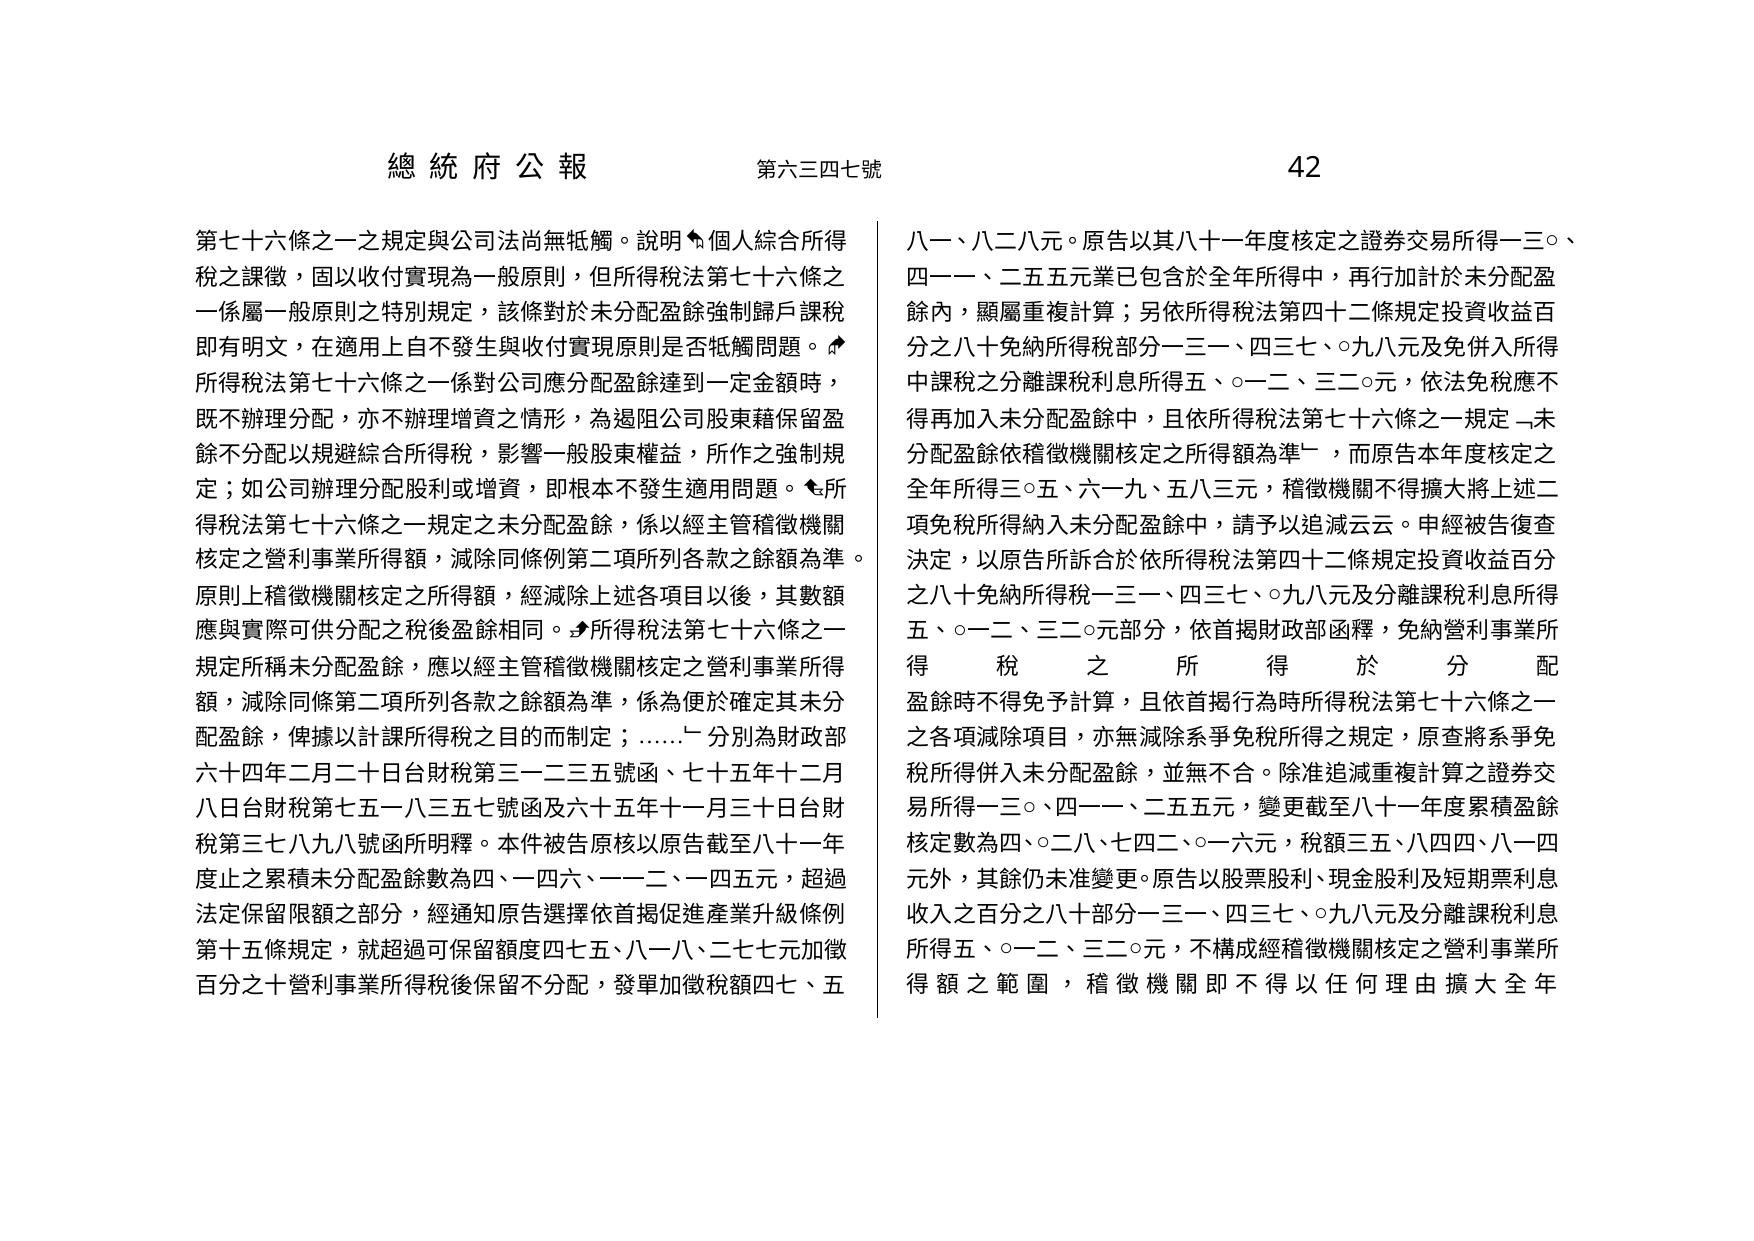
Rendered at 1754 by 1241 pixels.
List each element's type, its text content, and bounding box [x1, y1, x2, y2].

text 盈餘時不得免予計算，且依首揭行為時所得稅法第七十六條之一之各項減除項目，亦無減除系爭免稅所得之規定，原查將系爭免稅所得併入未分配盈餘，並無不合。除准追減重複計算之證券交易所得一三○、四一一、二五五元，變更截至八十一年度累積盈餘核定數為四、○二八、七四二、○一六元，稅額三五、八四四、八一四元外，其餘仍未准變更。原告以股票股利、現金股利及短期票利息收入之百分之八十部分一三一、四三七、○九八元及分離課稅利息所得五、○一二、三二○元，不構成經稽徵機關核定之營利事業所得額之範圍，稽徵機關即不得以任何理由擴大全年 [907, 682, 1559, 1001]
text 扣繳稅款，並由受配股東計入增資年度各股東之所得額申報納稅。﹂為所得稅法施行細則第七十條所明定。又﹁公司當年度如有依獎勵投資條例第十二條︵現行促進產業升級條例第十六條及第十七條︶及第十五條規定所取得之增資股票，及出售持有滿一年以上股票之收益，或其他法令得免予計入當年度所得課稅之所得，雖可依法免予計入當年度課稅所得，課徵營利事業所得稅；惟該項所得仍應計入該公司全年所得額內，計算未分配盈餘。﹂又﹁營利事業出售土地之交易所得，依所得稅法第四條第十六款規定，免納所得稅，惟該項盈餘分配予股東時，依同法第十四條第一項第一類規定，屬營利所得，應由股東合併各類所得申報繳納綜合所得稅。說明：二、查所得稅法第四條第十六款規定，營利事業出售土地免納所得稅，惟營利事業將該項盈餘分配予股東，同法並無股東得免納所得稅之規定……至營利事業之盈餘，其構成內容，及是否徵免營利事業所得稅，在所不問。﹂另﹁所得稅法第七十六條之一之規定與公司法尚無牴觸。說明個人綜合所得稅之課徵，固以收付實現為一般原則，但所得稅法第七十六條之一係屬一般原則之特別規定，該條對於未分配盈餘強制歸戶課稅即有明文，在適用上自不發生與收付實現原則是否牴觸問題。所得稅法第七十六條之一係對公司應分配盈餘達到一定金額時，既不辦理分配，亦不辦理增資之情形，為遏阻公司股東藉保留盈餘不分配以規避綜合所得稅，影響一般股東權益，所作之強制規定；如公司辦理分配股利或增資，即根本不發生適用問題。所得稅法第七十六條之一規定之未分配盈餘，係以經主管稽徵機關核定之營利事業所得額，減除同條例第二項所列各款之餘額為準。原則上稽徵機關核定之所得額，經減除上述各項目以後，其數額應與實際可供分配之稅後盈餘相同。所得稅法第七十六條之一規定所稱未分配盈餘，應以經主管稽徵機關核定之營利事業所得額，減除同條第二項所列各款之餘額為準，係為便於確定其未分配盈餘，俾據以計課所得稅之目的而制定；……﹂分別為財政部六十四年二月二十日台財稅第三一二三五號函、七十五年十二月八日台財稅第七五一八三五七號函及六十五年十一月三十日台財稅第三七八九八號函所明釋。本件被告原核以原告截至八十一年度止之累積未分配盈餘數為四、一四六、一一二、一四五元，超過法定保留限額之部分，經通知原告選擇依首揭促進產業升級條例第十五條規定，就超過可保留額度四七五、八一八、二七七元加徵百分之十營利事業所得稅後保留不分配，發單加徵稅額四七、五八一、八二八元。原告以其八十一年度核定之證券交易所得一三○、四一一、二五五元業已包含於全年所得中，再行加計於未分配盈餘內，顯屬重複計算；另依所得稅法第四十二條規定投資收益百分之八十免納所得稅部分一三一、四三七、○九八元及免併入所得中課稅之分離課稅利息所得五、○一二、三二○元，依法免稅應不得再加入未分配盈餘中，且依所得稅法第七十六條之一規定﹁未分配盈餘依稽徵機關核定之所得額為準﹂，而原告本年度核定之全年所得三○五、六一九、五八三元，稽徵機關不得擴大將上述二項免稅所得納入未分配盈餘中，請予以追減云云。申經被告復查決定，以原告所訴合於依所得稅法第四十二條規定投資收益百分之八十免納所得稅一三一、四三七、○九八元及分離課稅利息所得五、○一二、三二○元部分，依首揭財政部函釋，免納營利事業所得稅之所得於分配 [195, 222, 847, 1001]
text 扣繳稅款，並由受配股東計入增資年度各股東之所得額申報納稅。﹂為所得稅法施行細則第七十條所明定。又﹁公司當年度如有依獎勵投資條例第十二條︵現行促進產業升級條例第十六條及第十七條︶及第十五條規定所取得之增資股票，及出售持有滿一年以上股票之收益，或其他法令得免予計入當年度所得課稅之所得，雖可依法免予計入當年度課稅所得，課徵營利事業所得稅；惟該項所得仍應計入該公司全年所得額內，計算未分配盈餘。﹂又﹁營利事業出售土地之交易所得，依所得稅法第四條第十六款規定，免納所得稅，惟該項盈餘分配予股東時，依同法第十四條第一項第一類規定，屬營利所得，應由股東合併各類所得申報繳納綜合所得稅。說明：二、查所得稅法第四條第十六款規定，營利事業出售土地免納所得稅，惟營利事業將該項盈餘分配予股東，同法並無股東得免納所得稅之規定……至營利事業之盈餘，其構成內容，及是否徵免營利事業所得稅，在所不問。﹂另﹁所得稅法第七十六條之一之規定與公司法尚無牴觸。說明個人綜合所得稅之課徵，固以收付實現為一般原則，但所得稅法第七十六條之一係屬一般原則之特別規定，該條對於未分配盈餘強制歸戶課稅即有明文，在適用上自不發生與收付實現原則是否牴觸問題。所得稅法第七十六條之一係對公司應分配盈餘達到一定金額時，既不辦理分配，亦不辦理增資之情形，為遏阻公司股東藉保留盈餘不分配以規避綜合所得稅，影響一般股東權益，所作之強制規定；如公司辦理分配股利或增資，即根本不發生適用問題。所得稅法第七十六條之一規定之未分配盈餘，係以經主管稽徵機關核定之營利事業所得額，減除同條例第二項所列各款之餘額為準。原則上稽徵機關核定之所得額，經減除上述各項目以後，其數額應與實際可供分配之稅後盈餘相同。所得稅法第七十六條之一規定所稱未分配盈餘，應以經主管稽徵機關核定之營利事業所得額，減除同條第二項所列各款之餘額為準，係為便於確定其未分配盈餘，俾據以計課所得稅之目的而制定；……﹂分別為財政部六十四年二月二十日台財稅第三一二三五號函、七十五年十二月八日台財稅第七五一八三五七號函及六十五年十一月三十日台財稅第三七八九八號函所明釋。本件被告原核以原告截至八十一年度止之累積未分配盈餘數為四、一四六、一一二、一四五元，超過法定保留限額之部分，經通知原告選擇依首揭促進產業升級條例第十五條規定，就超過可保留額度四七五、八一八、二七七元加徵百分之十營利事業所得稅後保留不分配，發單加徵稅額四七、五八一、八二八元。原告以其八十一年度核定之證券交易所得一三○、四一一、二五五元業已包含於全年所得中，再行加計於未分配盈餘內，顯屬重複計算；另依所得稅法第四十二條規定投資收益百分之八十免納所得稅部分一三一、四三七、○九八元及免併入所得中課稅之分離課稅利息所得五、○一二、三二○元，依法免稅應不得再加入未分配盈餘中，且依所得稅法第七十六條之一規定﹁未分配盈餘依稽徵機關核定之所得額為準﹂，而原告本年度核定之全年所得三○五、六一九、五八三元，稽徵機關不得擴大將上述二項免稅所得納入未分配盈餘中，請予以追減云云。申經被告復查決定，以原告所訴合於依所得稅法第四十二條規定投資收益百分之八十免納所得稅一三一、四三七、○九八元及分離課稅利息所得五、○一二、三二○元部分，依首揭財政部函釋，免納營利事業所得稅之所得於分配 [907, 222, 1559, 682]
